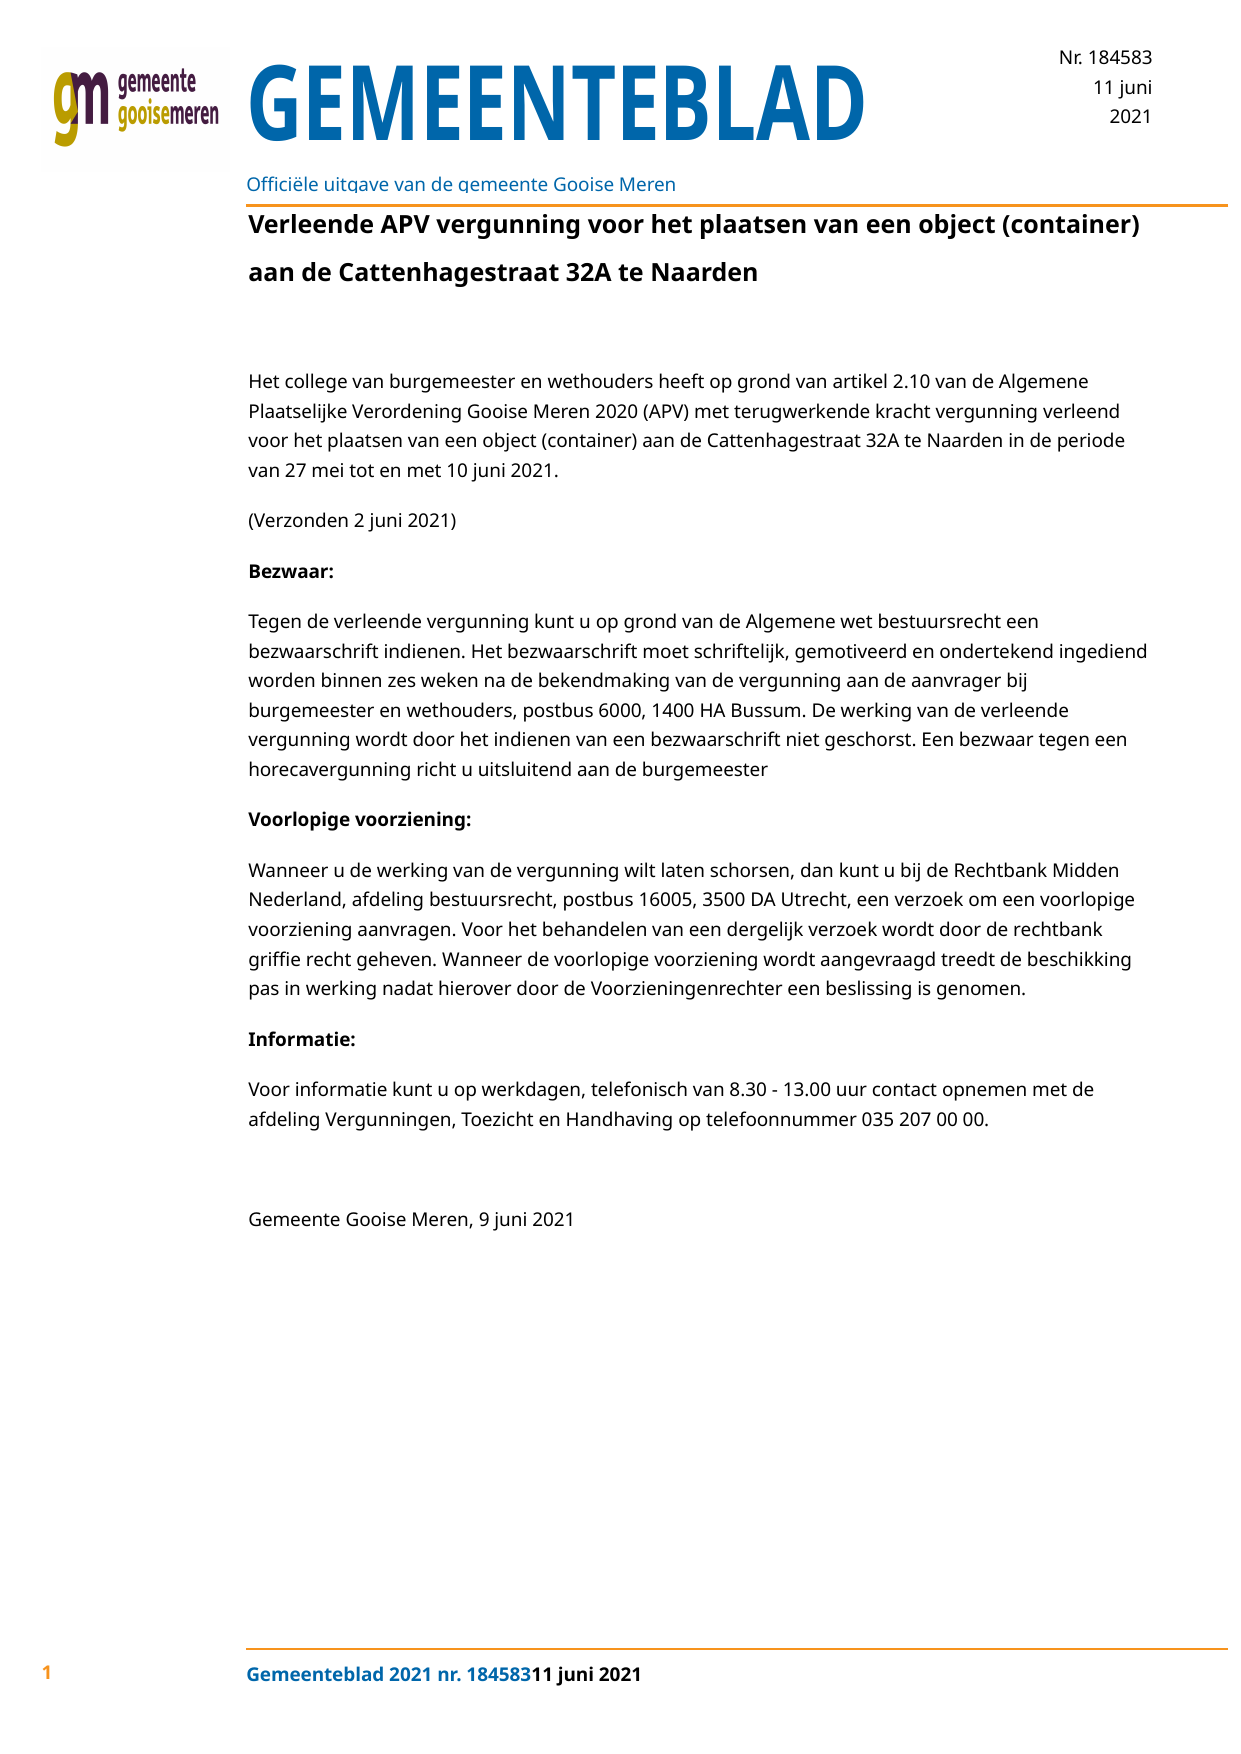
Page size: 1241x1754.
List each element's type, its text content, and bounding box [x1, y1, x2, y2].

text Verleende APV vergunning voor het plaatsen van een object (container) aan de Cattenhagestraat 32A te Naarden [248, 207, 1152, 288]
text Bezwaar: [248, 558, 1152, 584]
text Het college van burgemeester en wethouders heeft op grond van artikel 2.10 van de Algemene Plaatselijke Verordening Gooise Meren 2020 (APV) met terugwerkende kracht vergunning verleend voor het plaatsen van een object (container) aan de Cattenhagestraat 32A te Naarden in de periode van 27 mei tot en met 10 juni 2021. [248, 368, 1152, 483]
text Tegen de verleende vergunning kunt u op grond van de Algemene wet bestuursrecht een bezwaarschrift indienen. Het bezwaarschrift moet schriftelijk, gemotiveerd en ondertekend ingediend worden binnen zes weken na de bekendmaking van de vergunning aan de aanvrager bij burgemeester en wethouders, postbus 6000, 1400 HA Bussum. De werking van de verleende vergunning wordt door het indienen van een bezwaarschrift niet geschorst. Een bezwaar tegen een horecavergunning richt u uitsluitend aan de burgemeester [248, 608, 1152, 782]
text Voorlopige voorziening: [248, 807, 1152, 832]
picture [41, 47, 231, 172]
text Wanneer u de werking van de vergunning wilt laten schorsen, dan kunt u bij de Rechtbank Midden Nederland, afdeling bestuursrecht, postbus 16005, 3500 DA Utrecht, een verzoek om een voorlopige voorziening aanvragen. Voor het behandelen van een dergelijk verzoek wordt door de rechtbank griffie recht geheven. Wanneer de voorlopige voorziening wordt aangevraagd treedt de beschikking pas in werking nadat hierover door de Voorzieningenrechter een beslissing is genomen. [248, 857, 1152, 1001]
text Gemeente Gooise Meren, 9 juni 2021 [248, 1207, 1152, 1232]
text Voor informatie kunt u op werkdagen, telefonisch van 8.30 - 13.00 uur contact opnemen met de afdeling Vergunningen, Toezicht en Handhaving op telefoonnummer 035 207 00 00. [248, 1076, 1152, 1132]
text Informatie: [248, 1026, 1152, 1052]
text (Verzonden 2 juni 2021) [248, 507, 1152, 533]
